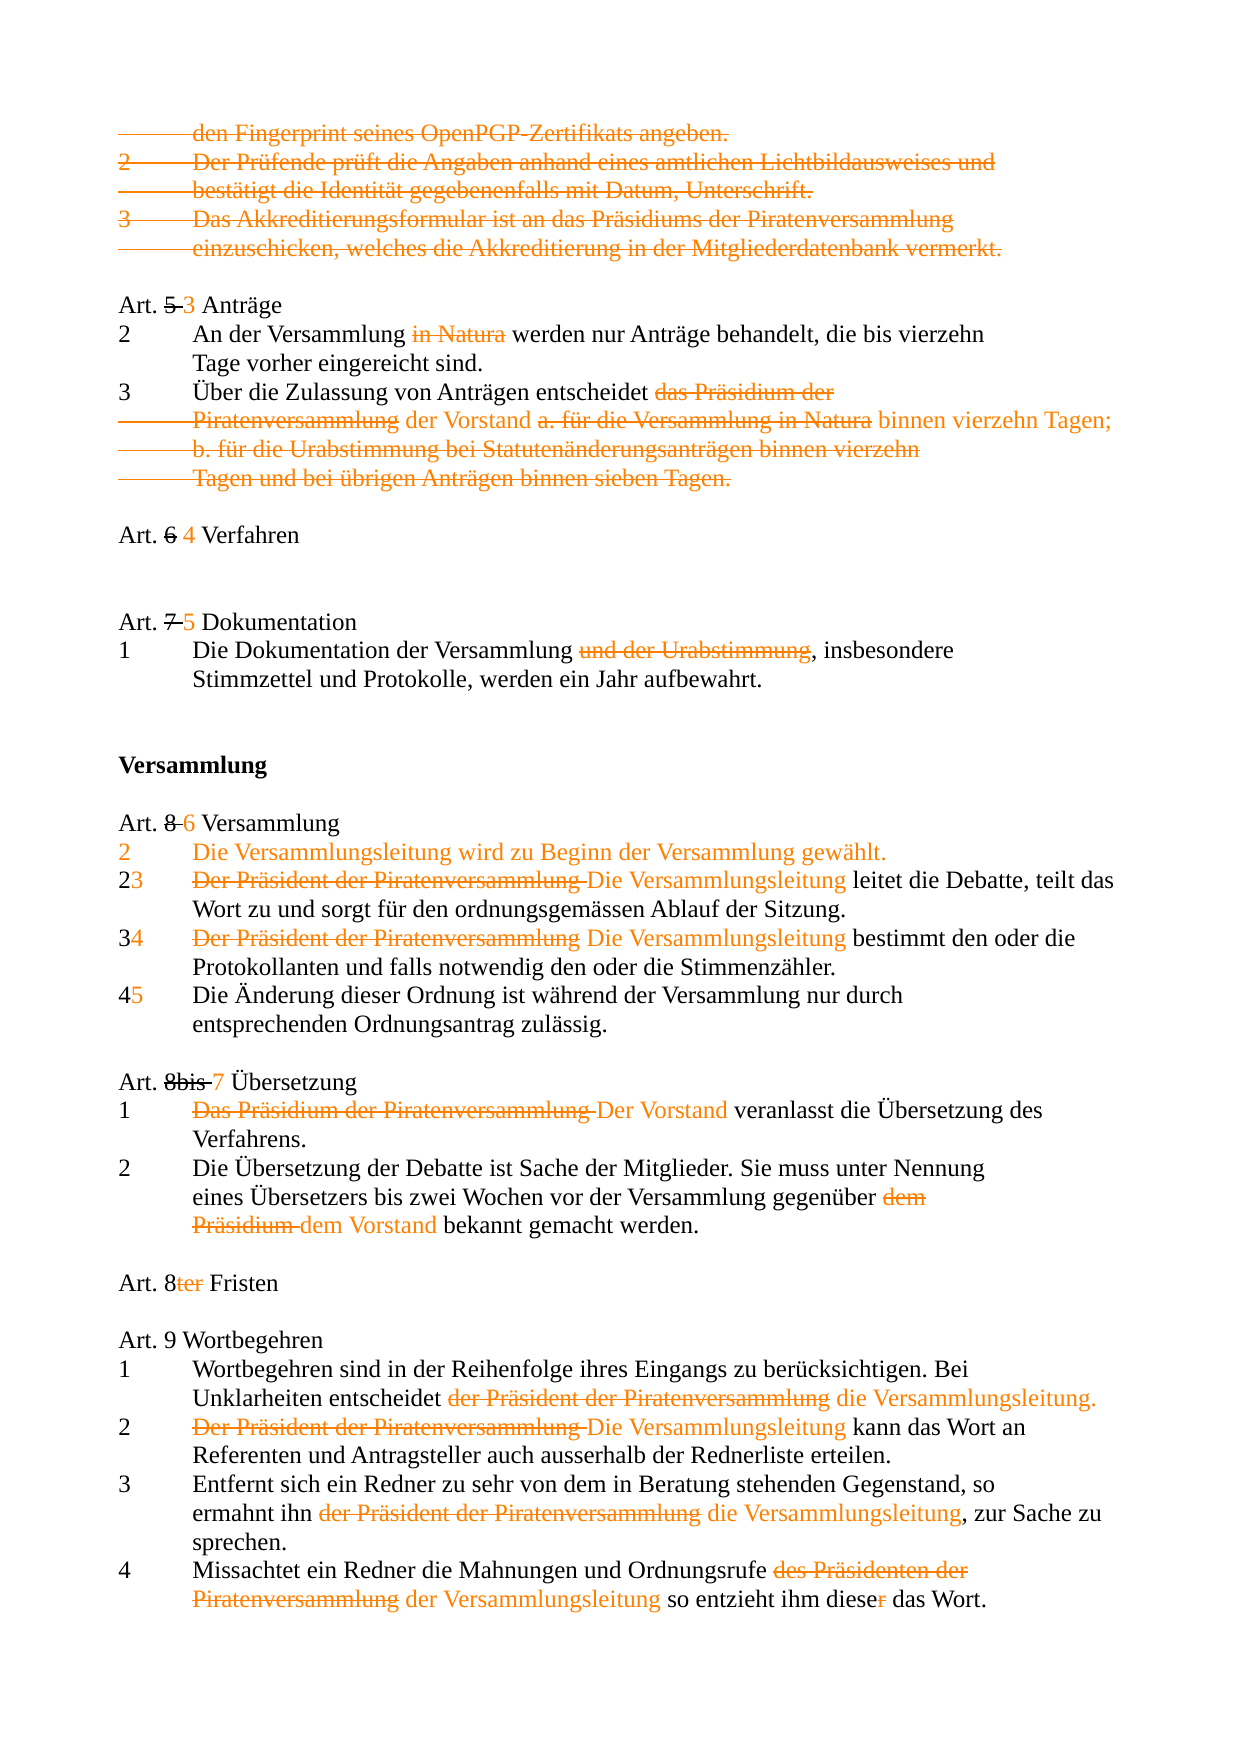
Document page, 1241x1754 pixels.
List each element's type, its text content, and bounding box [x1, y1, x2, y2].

text 2 Die Übersetzung der Debatte ist Sache der Mitglieder. Sie muss unter Nennung [118, 1153, 1122, 1182]
text Präsidium dem Vorstand bekannt gemacht werden. [118, 1211, 1122, 1239]
text den Fingerprint seines OpenPGP-Zertifikats angeben. [118, 118, 1122, 147]
text Art. 7 5 Dokumentation [118, 607, 1122, 636]
text 34 Der Präsident der Piratenversammlung Die Versammlungsleitung bestimmt den oder die Protokollanten und falls notwendig den oder die Stimmenzähler. [118, 923, 1122, 981]
text Unklarheiten entscheidet der Präsident der Piratenversammlung die Versammlungsleitung. [118, 1383, 1122, 1412]
text 2 Der Prüfende prüft die Angaben anhand eines amtlichen Lichtbildausweises und [118, 147, 1122, 176]
text 45 Die Änderung dieser Ordnung ist während der Versammlung nur durch [118, 981, 1122, 1009]
text Tagen und bei übrigen Anträgen binnen sieben Tagen. [118, 463, 1122, 492]
text eines Übersetzers bis zwei Wochen vor der Versammlung gegenüber dem [118, 1182, 1122, 1211]
text 2 Die Versammlungsleitung wird zu Beginn der Versammlung gewählt. [118, 837, 1122, 866]
text Art. 8bis 7 Übersetzung [118, 1067, 1122, 1096]
text 3 Entfernt sich ein Redner zu sehr von dem in Beratung stehenden Gegenstand, so [118, 1469, 1122, 1498]
text bestätigt die Identität gegebenenfalls mit Datum, Unterschrift. [118, 176, 1122, 204]
text einzuschicken, welches die Akkreditierung in der Mitgliederdatenbank vermerkt. [118, 233, 1122, 262]
text b. für die Urabstimmung bei Statutenänderungsanträgen binnen vierzehn [118, 434, 1122, 463]
text Art. 9 Wortbegehren [118, 1326, 1122, 1354]
text 4 Missachtet ein Redner die Mahnungen und Ordnungsrufe des Präsidenten der [118, 1556, 1122, 1584]
text Piratenversammlung der Vorstand a. für die Versammlung in Natura binnen vierzehn Tagen; [118, 406, 1122, 434]
text 1 Das Präsidium der Piratenversammlung Der Vorstand veranlasst die Übersetzung des Verfahrens. [118, 1096, 1122, 1153]
text 2 An der Versammlung in Natura werden nur Anträge behandelt, die bis vierzehn [118, 319, 1122, 348]
text Versammlung [118, 751, 1122, 779]
text Art. 8ter Fristen [118, 1268, 1122, 1297]
text Stimmzettel und Protokolle, werden ein Jahr aufbewahrt. [118, 664, 1122, 693]
text 1 Die Dokumentation der Versammlung und der Urabstimmung, insbesondere [118, 636, 1122, 664]
text 3 Über die Zulassung von Anträgen entscheidet das Präsidium der [118, 377, 1122, 406]
text Art. 5 3 Anträge [118, 291, 1122, 319]
text Art. 8 6 Versammlung [118, 808, 1122, 837]
text 1 Wortbegehren sind in der Reihenfolge ihres Eingangs zu berücksichtigen. Bei [118, 1354, 1122, 1383]
text Piratenversammlung der Versammlungsleitung so entzieht ihm dieser das Wort. [118, 1584, 1122, 1613]
text Art. 6 4 Verfahren [118, 521, 1122, 549]
text 23 Der Präsident der Piratenversammlung Die Versammlungsleitung leitet die Debatte, teilt das Wort zu und sorgt für den ordnungsgemässen Ablauf der Sitzung. [118, 866, 1122, 923]
text 2 Der Präsident der Piratenversammlung Die Versammlungsleitung kann das Wort an Referenten und Antragsteller auch ausserhalb der Rednerliste erteilen. [118, 1412, 1122, 1469]
text entsprechenden Ordnungsantrag zulässig. [118, 1009, 1122, 1038]
text ermahnt ihn der Präsident der Piratenversammlung die Versammlungsleitung, zur Sache zu sprechen. [118, 1498, 1122, 1556]
text 3 Das Akkreditierungsformular ist an das Präsidiums der Piratenversammlung [118, 204, 1122, 233]
text Tage vorher eingereicht sind. [118, 348, 1122, 377]
